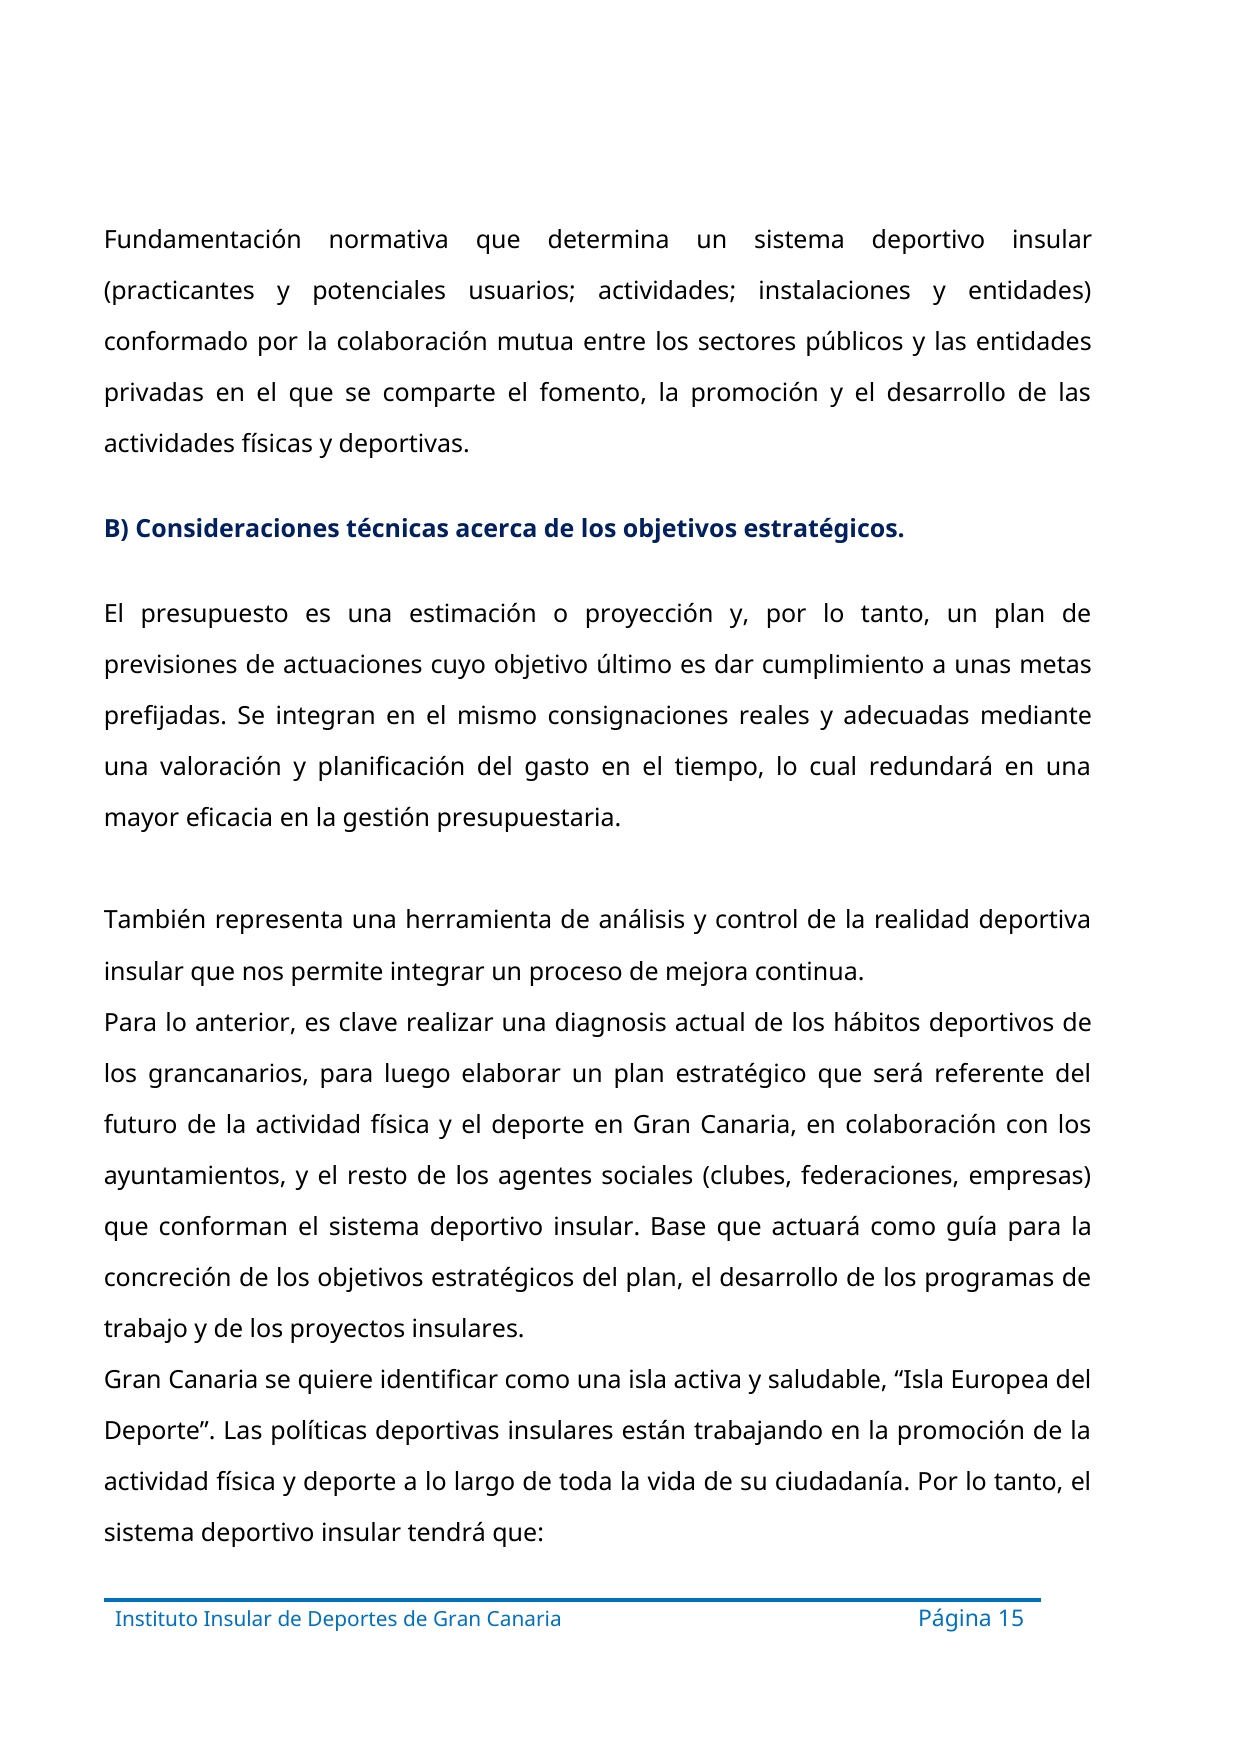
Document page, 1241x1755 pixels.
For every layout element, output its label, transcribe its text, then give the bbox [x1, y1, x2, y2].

text También representa una herramienta de análisis y control de la realidad deportiva insular que nos permite integrar un proceso de mejora continua. [103, 902, 1093, 987]
text Gran Canaria se quiere identificar como una isla activa y saludable, “Isla Europea del Deporte”. Las políticas deportivas insulares están trabajando en la promoción de la actividad física y deporte a lo largo de toda la vida de su ciudadanía. Por lo tanto, el sistema deportivo insular tendrá que: [103, 1362, 1093, 1549]
text Fundamentación normativa que determina un sistema deportivo insular (practicantes y potenciales usuarios; actividades; instalaciones y entidades) conformado por la colaboración mutua entre los sectores públicos y las entidades privadas en el que se comparte el fomento, la promoción y el desarrollo de las actividades físicas y deportivas. [103, 222, 1093, 460]
text El presupuesto es una estimación o proyección y, por lo tanto, un plan de previsiones de actuaciones cuyo objetivo último es dar cumplimiento a unas metas prefijadas. Se integran en el mismo consignaciones reales y adecuadas mediante una valoración y planificación del gasto en el tiempo, lo cual redundará en una mayor eficacia en la gestión presupuestaria. [103, 596, 1093, 834]
text B) Consideraciones técnicas acerca de los objetivos estratégicos. [103, 511, 1093, 545]
text Para lo anterior, es clave realizar una diagnosis actual de los hábitos deportivos de los grancanarios, para luego elaborar un plan estratégico que será referente del futuro de la actividad física y el deporte en Gran Canaria, en colaboración con los ayuntamientos, y el resto de los agentes sociales (clubes, federaciones, empresas) que conforman el sistema deportivo insular. Base que actuará como guía para la concreción de los objetivos estratégicos del plan, el desarrollo de los programas de trabajo y de los proyectos insulares. [103, 1004, 1093, 1344]
